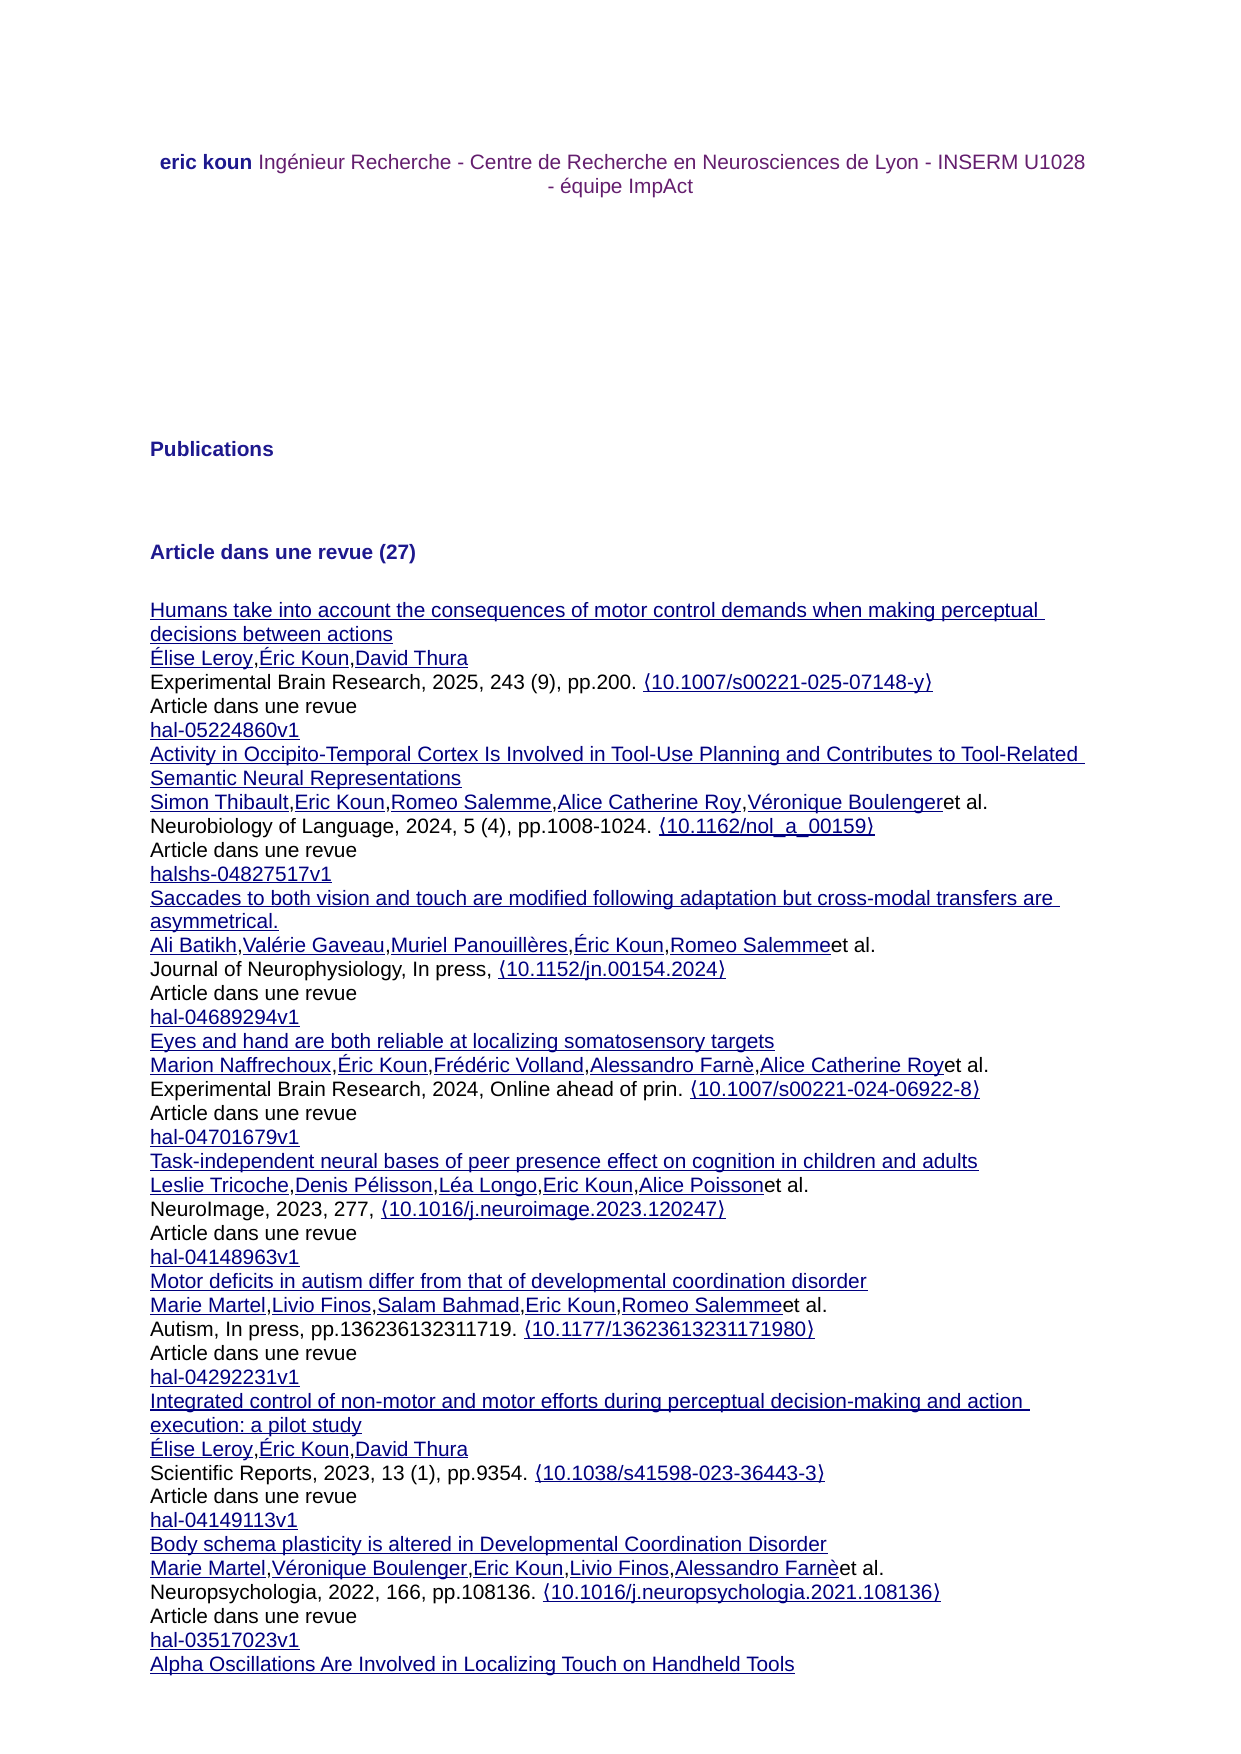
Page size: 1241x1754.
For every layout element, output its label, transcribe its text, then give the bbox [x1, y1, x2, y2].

table_header Humans take into account the consequences of motor control demands when making perceptual decisions between actions Élise Leroy,Éric Koun,David Thura Experimental Brain Research, 2025, 243 (9), pp.200. ⟨10.1007/s00221-025-07148-y⟩ Article dans une revue hal-05224860v1 [150, 598, 1090, 742]
table_cell Integrated control of non-motor and motor efforts during perceptual decision-making and action execution: a pilot study Élise Leroy,Éric Koun,David Thura Scientific Reports, 2023, 13 (1), pp.9354. ⟨10.1038/s41598-023-36443-3⟩ Article dans une revue hal-04149113v1 [150, 1389, 1090, 1532]
table_cell Eyes and hand are both reliable at localizing somatosensory targets Marion Naffrechoux,Éric Koun,Frédéric Volland,Alessandro Farnè,Alice Catherine Royet al. Experimental Brain Research, 2024, Online ahead of prin. ⟨10.1007/s00221-024-06922-8⟩ Article dans une revue hal-04701679v1 [150, 1029, 1090, 1149]
table_cell Alpha Oscillations Are Involved in Localizing Touch on Handheld Tools [150, 1652, 1090, 1676]
subtitle Article dans une revue (27) [150, 539, 1090, 563]
subtitle Publications [150, 436, 1090, 460]
table_cell Saccades to both vision and touch are modified following adaptation but cross-modal transfers are asymmetrical. Ali Batikh,Valérie Gaveau,Muriel Panouillères,Éric Koun,Romeo Salemmeet al. Journal of Neurophysiology, In press, ⟨10.1152/jn.00154.2024⟩ Article dans une revue hal-04689294v1 [150, 885, 1090, 1029]
table_cell Activity in Occipito-Temporal Cortex Is Involved in Tool-Use Planning and Contributes to Tool-Related Semantic Neural Representations Simon Thibault,Eric Koun,Romeo Salemme,Alice Catherine Roy,Véronique Boulengeret al. Neurobiology of Language, 2024, 5 (4), pp.1008-1024. ⟨10.1162/nol_a_00159⟩ Article dans une revue halshs-04827517v1 [150, 742, 1090, 885]
table_cell Task-independent neural bases of peer presence effect on cognition in children and adults Leslie Tricoche,Denis Pélisson,Léa Longo,Eric Koun,Alice Poissonet al. NeuroImage, 2023, 277, ⟨10.1016/j.neuroimage.2023.120247⟩ Article dans une revue hal-04148963v1 [150, 1149, 1090, 1269]
table_cell Body schema plasticity is altered in Developmental Coordination Disorder Marie Martel,Véronique Boulenger,Eric Koun,Livio Finos,Alessandro Farnèet al. Neuropsychologia, 2022, 166, pp.108136. ⟨10.1016/j.neuropsychologia.2021.108136⟩ Article dans une revue hal-03517023v1 [150, 1532, 1090, 1652]
table_cell Motor deficits in autism differ from that of developmental coordination disorder Marie Martel,Livio Finos,Salam Bahmad,Eric Koun,Romeo Salemmeet al. Autism, In press, pp.136236132311719. ⟨10.1177/13623613231171980⟩ Article dans une revue hal-04292231v1 [150, 1269, 1090, 1388]
subtitle eric koun Ingénieur Recherche - Centre de Recherche en Neurosciences de Lyon - INSERM U1028 - équipe ImpAct [150, 150, 1090, 198]
